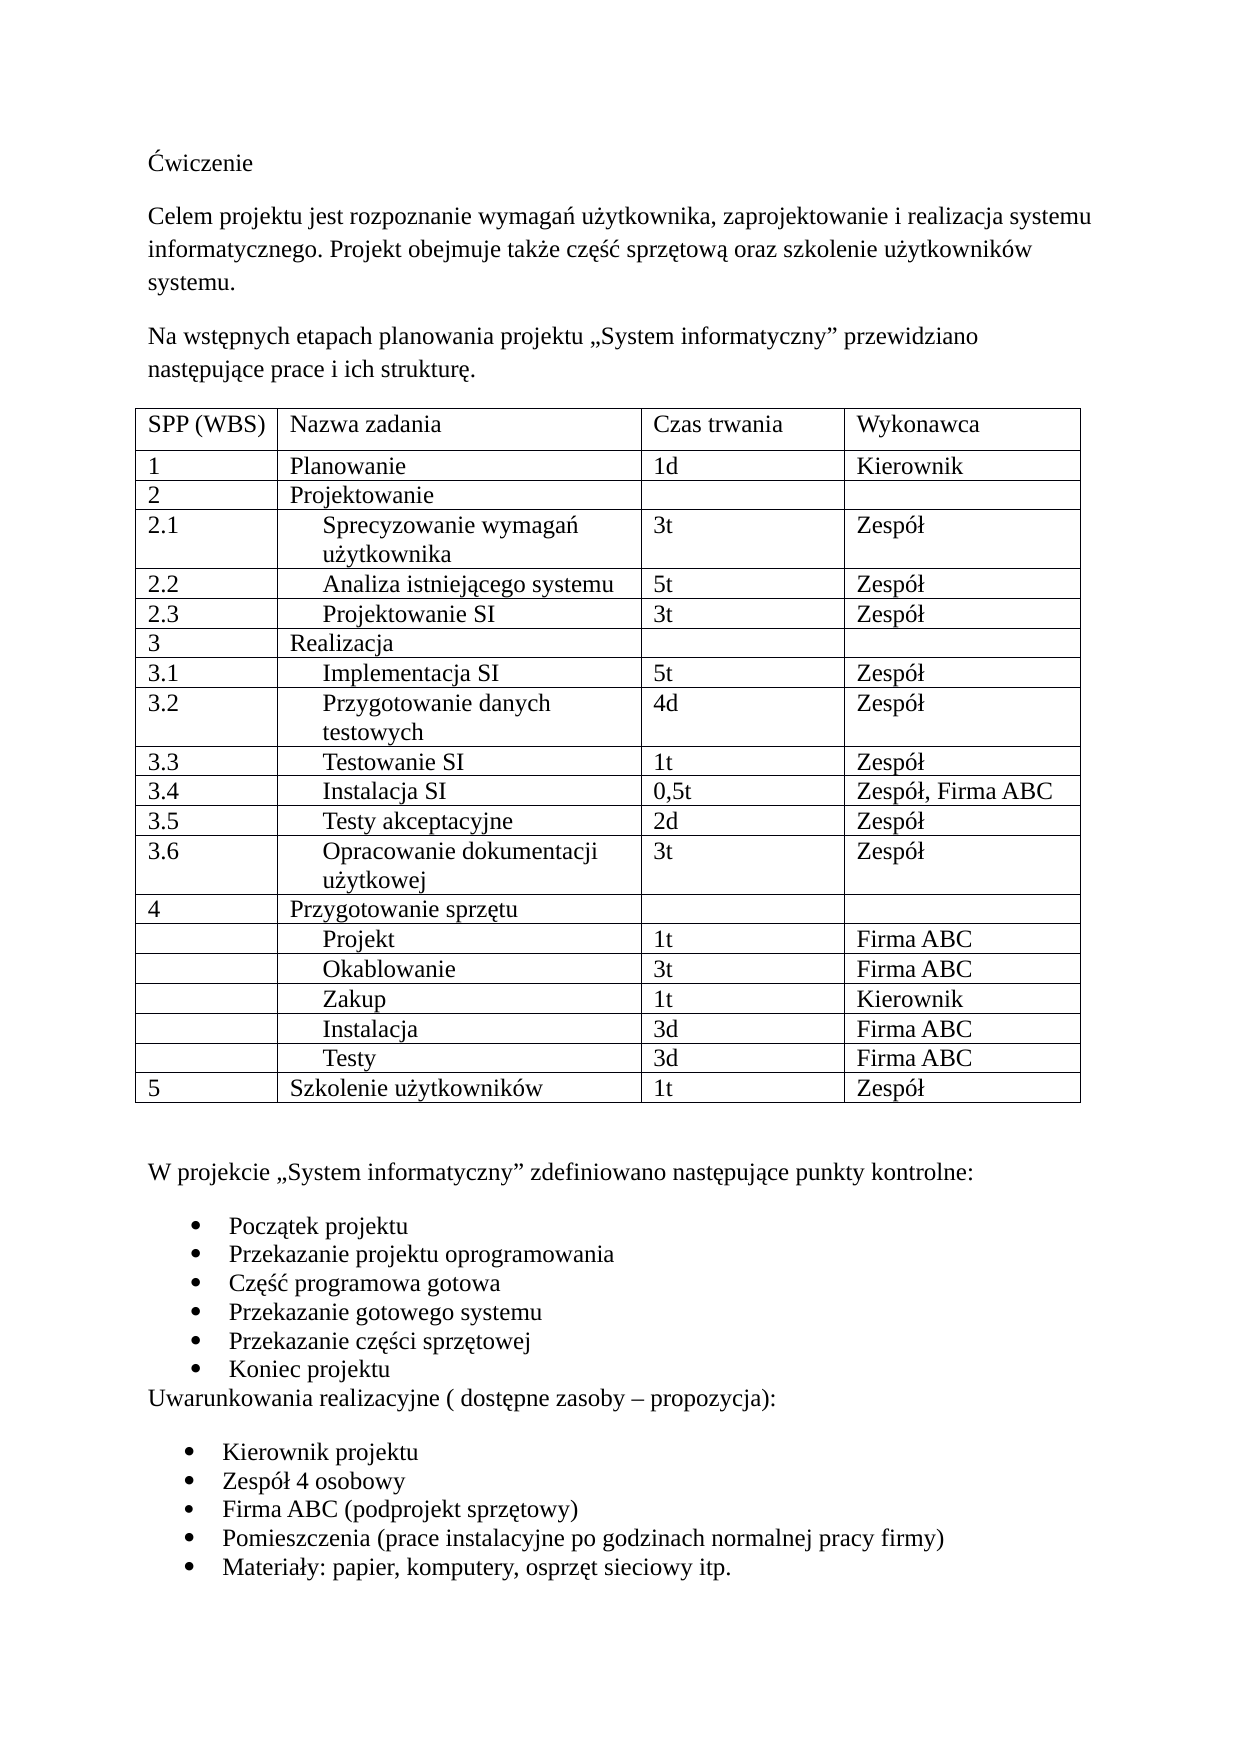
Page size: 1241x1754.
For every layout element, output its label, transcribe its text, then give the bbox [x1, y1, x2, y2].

table_cell 3.2 [136, 688, 277, 746]
table_cell Zespół [845, 806, 1080, 835]
table_header Czas trwania [642, 409, 844, 450]
table_cell 1t [642, 747, 844, 775]
text W projekcie „System informatyczny” zdefiniowano następujące punkty kontrolne: [148, 1157, 1093, 1186]
table_cell Kierownik [845, 984, 1080, 1013]
table_cell [136, 924, 277, 953]
table_cell 1 [136, 451, 277, 479]
table_cell Zespół [845, 599, 1080, 627]
table_header Nazwa zadania [278, 409, 641, 450]
table_cell Opracowanie dokumentacji użytkowej [278, 836, 641, 893]
table_cell Realizacja [278, 629, 641, 657]
table_cell Przygotowanie sprzętu [278, 895, 641, 923]
list Koniec projektu [191, 1354, 1093, 1383]
table_cell [136, 1014, 277, 1042]
table_cell Instalacja [278, 1014, 641, 1042]
table_cell Projektowanie SI [278, 599, 641, 627]
table_cell 1t [642, 924, 844, 953]
table_cell Instalacja SI [278, 776, 641, 805]
list Kierownik projektu [185, 1437, 1093, 1466]
table_cell 5t [642, 658, 844, 687]
table_cell Testy akceptacyjne [278, 806, 641, 835]
list Przekazanie części sprzętowej [191, 1326, 1093, 1354]
table_cell [136, 984, 277, 1013]
table_cell Analiza istniejącego systemu [278, 569, 641, 598]
table_cell Zespół [845, 688, 1080, 746]
table_cell [642, 895, 844, 923]
table_cell 4d [642, 688, 844, 746]
table_cell 2.1 [136, 510, 277, 568]
table_cell Zespół [845, 836, 1080, 893]
table_header Wykonawca [845, 409, 1080, 450]
table_cell 3.3 [136, 747, 277, 775]
table_cell [136, 1044, 277, 1072]
table_cell 3t [642, 510, 844, 568]
table_cell 3 [136, 629, 277, 657]
table_cell Firma ABC [845, 1014, 1080, 1042]
table_cell Szkolenie użytkowników [278, 1073, 641, 1102]
table_cell 3.4 [136, 776, 277, 805]
table_cell 2.2 [136, 569, 277, 598]
table_cell 0,5t [642, 776, 844, 805]
table_cell 2.3 [136, 599, 277, 627]
table_cell Testy [278, 1044, 641, 1072]
table_cell Zespół, Firma ABC [845, 776, 1080, 805]
table_cell 3t [642, 954, 844, 983]
table_cell Zespół [845, 658, 1080, 687]
table_cell [136, 954, 277, 983]
table_cell 3.5 [136, 806, 277, 835]
table_cell Kierownik [845, 451, 1080, 479]
table_cell Testowanie SI [278, 747, 641, 775]
list Materiały: papier, komputery, osprzęt sieciowy itp. [185, 1552, 1093, 1581]
list Pomieszczenia (prace instalacyjne po godzinach normalnej pracy firmy) [185, 1523, 1093, 1552]
table_header SPP (WBS) [136, 409, 277, 450]
table_cell Firma ABC [845, 954, 1080, 983]
table_cell 1t [642, 984, 844, 1013]
table_cell [642, 481, 844, 509]
table_cell Planowanie [278, 451, 641, 479]
table_cell 5 [136, 1073, 277, 1102]
text Celem projektu jest rozpoznanie wymagań użytkownika, zaprojektowanie i realizacja systemu informatycznego. Projekt obejmuje także część sprzętową oraz szkolenie użytkowników systemu. [148, 201, 1093, 296]
text Ćwiczenie [148, 148, 1093, 176]
table_cell Zespół [845, 747, 1080, 775]
list Część programowa gotowa [191, 1268, 1093, 1297]
table_cell 3t [642, 836, 844, 893]
table_cell Zespół [845, 569, 1080, 598]
table_cell 3t [642, 599, 844, 627]
list Początek projektu [191, 1211, 1093, 1239]
table_cell 3d [642, 1014, 844, 1042]
table_cell 3d [642, 1044, 844, 1072]
table_cell Okablowanie [278, 954, 641, 983]
list Zespół 4 osobowy [185, 1466, 1093, 1494]
table_cell [845, 481, 1080, 509]
table_cell [845, 629, 1080, 657]
table_cell Implementacja SI [278, 658, 641, 687]
table_cell Sprecyzowanie wymagań użytkownika [278, 510, 641, 568]
table_cell Zakup [278, 984, 641, 1013]
table_cell 1t [642, 1073, 844, 1102]
table_cell Zespół [845, 1073, 1080, 1102]
table_cell 5t [642, 569, 844, 598]
list Firma ABC (podprojekt sprzętowy) [185, 1494, 1093, 1523]
table_cell 1d [642, 451, 844, 479]
table_cell 4 [136, 895, 277, 923]
table_cell Przygotowanie danych testowych [278, 688, 641, 746]
table_cell 2d [642, 806, 844, 835]
table_cell Projekt [278, 924, 641, 953]
list Przekazanie projektu oprogramowania [191, 1239, 1093, 1268]
table_cell Firma ABC [845, 1044, 1080, 1072]
text Uwarunkowania realizacyjne ( dostępne zasoby – propozycja): [148, 1383, 1093, 1412]
table_cell Zespół [845, 510, 1080, 568]
table_cell Firma ABC [845, 924, 1080, 953]
table_cell [642, 629, 844, 657]
table_cell [845, 895, 1080, 923]
table_cell Projektowanie [278, 481, 641, 509]
table_cell 3.6 [136, 836, 277, 893]
text Na wstępnych etapach planowania projektu „System informatyczny” przewidziano następujące prace i ich strukturę. [148, 321, 1093, 383]
list Przekazanie gotowego systemu [191, 1297, 1093, 1326]
table_cell 3.1 [136, 658, 277, 687]
table_cell 2 [136, 481, 277, 509]
